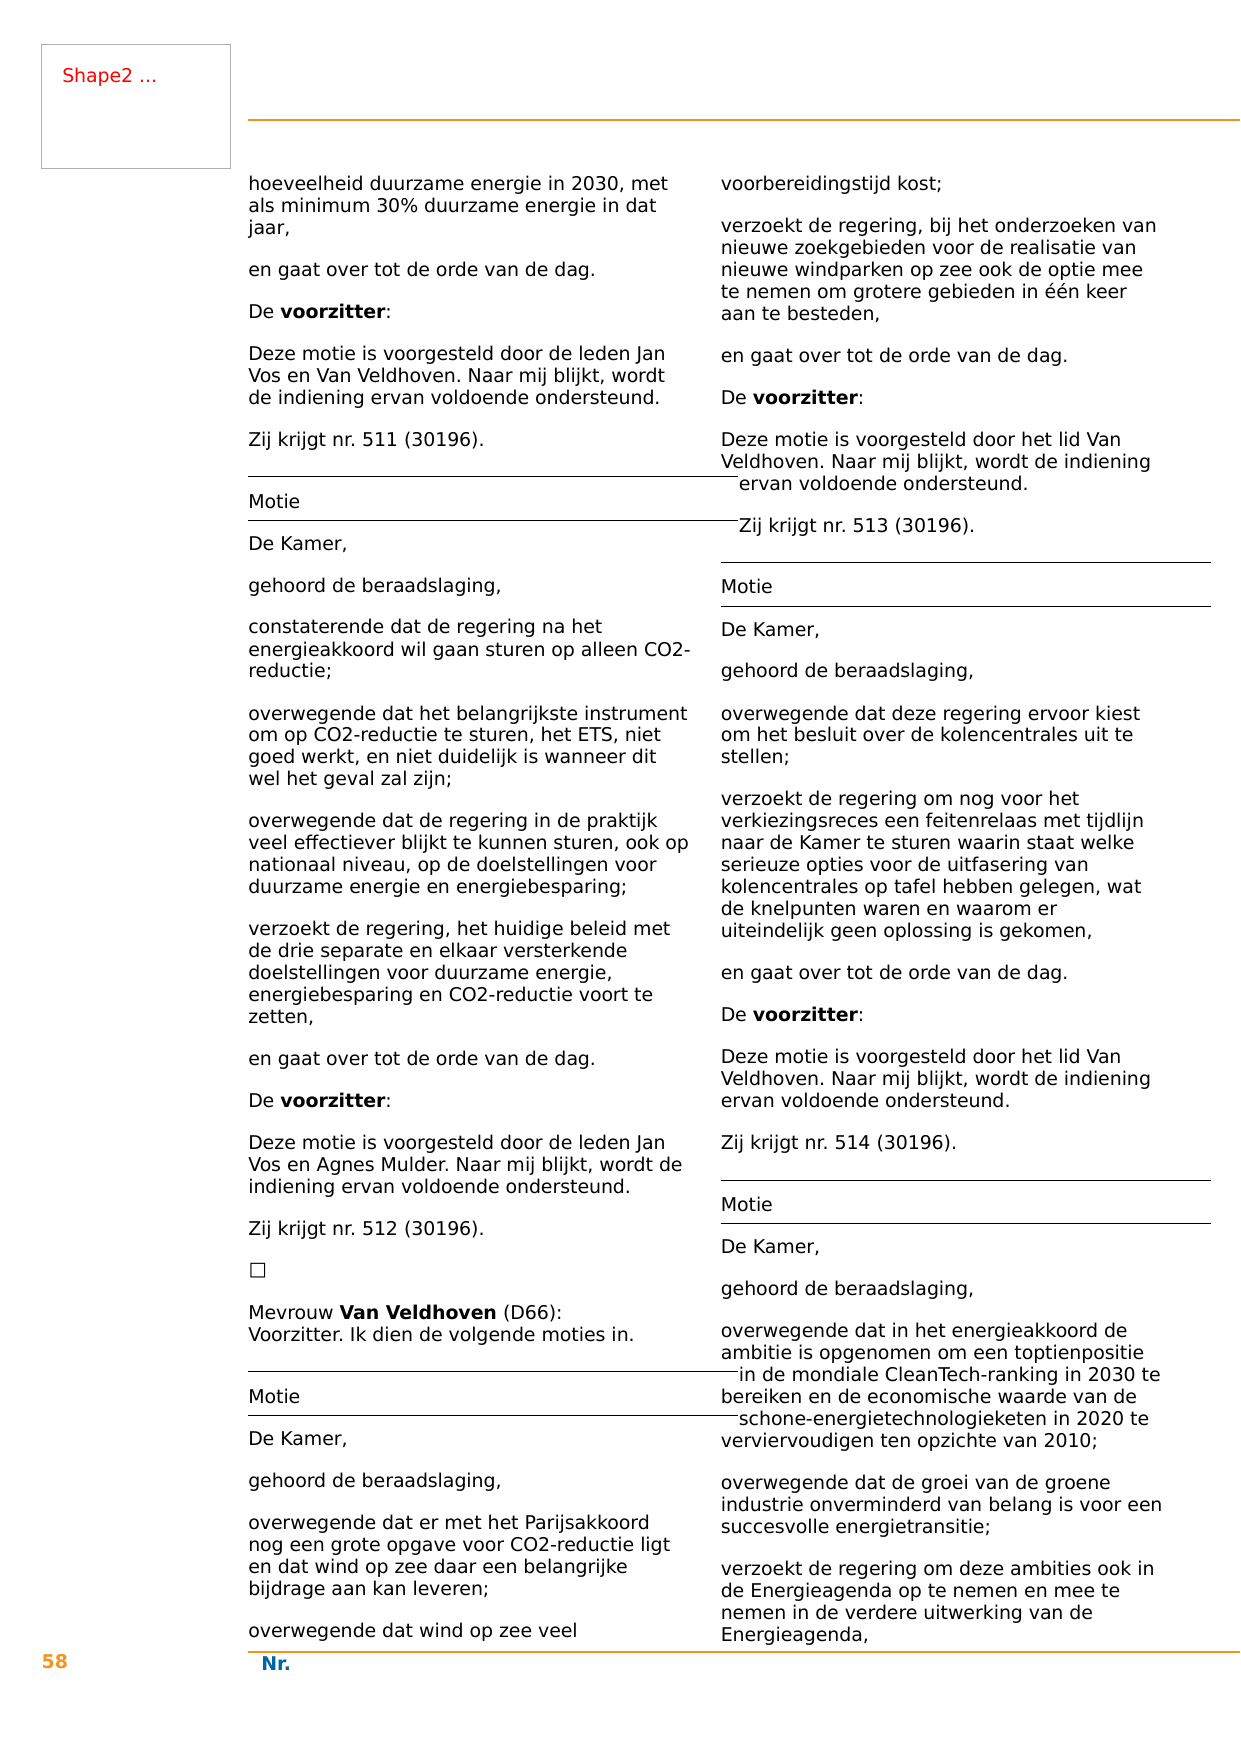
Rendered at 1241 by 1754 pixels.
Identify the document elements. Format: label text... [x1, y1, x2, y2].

text Mevrouw Van Veldhoven (D66): [248, 1302, 691, 1324]
text De voorzitter: [721, 1004, 1163, 1026]
text verzoekt de regering, het huidige beleid met de drie separate en elkaar versterkende doelstellingen voor duurzame energie, energiebesparing en CO2-reductie voort te zetten, [248, 918, 691, 1028]
text Deze motie is voorgesteld door de leden Jan Vos en Agnes Mulder. Naar mij blijkt, wordt de indiening ervan voldoende ondersteund. [248, 1132, 691, 1198]
text Motie [721, 576, 1163, 598]
text overwegende dat de regering in de praktijk veel effectiever blijkt te kunnen sturen, ook op nationaal niveau, op de doelstellingen voor duurzame energie en energiebesparing; [248, 810, 691, 898]
text Motie [248, 491, 691, 512]
text hoeveelheid duurzame energie in 2030, met als minimum 30% duurzame energie in dat jaar, [248, 173, 691, 239]
text overwegende dat de groei van de groene industrie onverminderd van belang is voor een succesvolle energietransitie; [721, 1472, 1163, 1538]
text De voorzitter: [248, 301, 691, 323]
text voorbereidingstijd kost; [721, 173, 1163, 195]
text Deze motie is voorgesteld door het lid Van Veldhoven. Naar mij blijkt, wordt de indiening ervan voldoende ondersteund. [721, 429, 1163, 494]
text De voorzitter: [721, 387, 1163, 409]
text De Kamer, [248, 532, 691, 554]
text ⬜ [248, 1260, 691, 1282]
text gehoord de beraadslaging, [721, 1278, 1163, 1300]
text overwegende dat wind op zee veel [248, 1620, 691, 1642]
text en gaat over tot de orde van de dag. [248, 1048, 691, 1070]
text gehoord de beraadslaging, [248, 1470, 691, 1492]
text en gaat over tot de orde van de dag. [721, 962, 1163, 984]
text Zij krijgt nr. 511 (30196). [248, 429, 691, 451]
text Motie [248, 1386, 691, 1408]
text Deze motie is voorgesteld door de leden Jan Vos en Van Veldhoven. Naar mij blijkt, wordt de indiening ervan voldoende ondersteund. [248, 343, 691, 409]
text overwegende dat er met het Parijsakkoord nog een grote opgave voor CO2-reductie ligt en dat wind op zee daar een belangrijke bijdrage aan kan leveren; [248, 1512, 691, 1600]
text verzoekt de regering, bij het onderzoeken van nieuwe zoekgebieden voor de realisatie van nieuwe windparken op zee ook de optie mee te nemen om grotere gebieden in één keer aan te besteden, [721, 215, 1163, 325]
text overwegende dat in het energieakkoord de ambitie is opgenomen om een toptienpositie in de mondiale CleanTech-ranking in 2030 te bereiken en de economische waarde van de schone-energietechnologieketen in 2020 te verviervoudigen ten opzichte van 2010; [721, 1320, 1163, 1452]
text en gaat over tot de orde van de dag. [721, 345, 1163, 367]
text De Kamer, [721, 618, 1163, 640]
text overwegende dat het belangrijkste instrument om op CO2-reductie te sturen, het ETS, niet goed werkt, en niet duidelijk is wanneer dit wel het geval zal zijn; [248, 702, 691, 790]
text constaterende dat de regering na het energieakkoord wil gaan sturen op alleen CO2-reductie; [248, 616, 691, 682]
text overwegende dat deze regering ervoor kiest om het besluit over de kolencentrales uit te stellen; [721, 702, 1163, 768]
text Zij krijgt nr. 514 (30196). [721, 1132, 1163, 1154]
text Voorzitter. Ik dien de volgende moties in. [248, 1324, 691, 1346]
text verzoekt de regering om nog voor het verkiezingsreces een feitenrelaas met tijdlijn naar de Kamer te sturen waarin staat welke serieuze opties voor de uitfasering van kolencentrales op tafel hebben gelegen, wat de knelpunten waren en waarom er uiteindelijk geen oplossing is gekomen, [721, 788, 1163, 942]
text De Kamer, [248, 1428, 691, 1450]
text gehoord de beraadslaging, [248, 574, 691, 596]
text Zij krijgt nr. 513 (30196). [721, 514, 1163, 537]
text en gaat over tot de orde van de dag. [248, 259, 691, 281]
text Motie [721, 1194, 1163, 1216]
text gehoord de beraadslaging, [721, 660, 1163, 682]
text De Kamer, [721, 1236, 1163, 1258]
text Deze motie is voorgesteld door het lid Van Veldhoven. Naar mij blijkt, wordt de indiening ervan voldoende ondersteund. [721, 1046, 1163, 1112]
text De voorzitter: [248, 1090, 691, 1112]
text verzoekt de regering om deze ambities ook in de Energieagenda op te nemen en mee te nemen in de verdere uitwerking van de Energieagenda, [721, 1558, 1163, 1646]
text Zij krijgt nr. 512 (30196). [248, 1218, 691, 1240]
